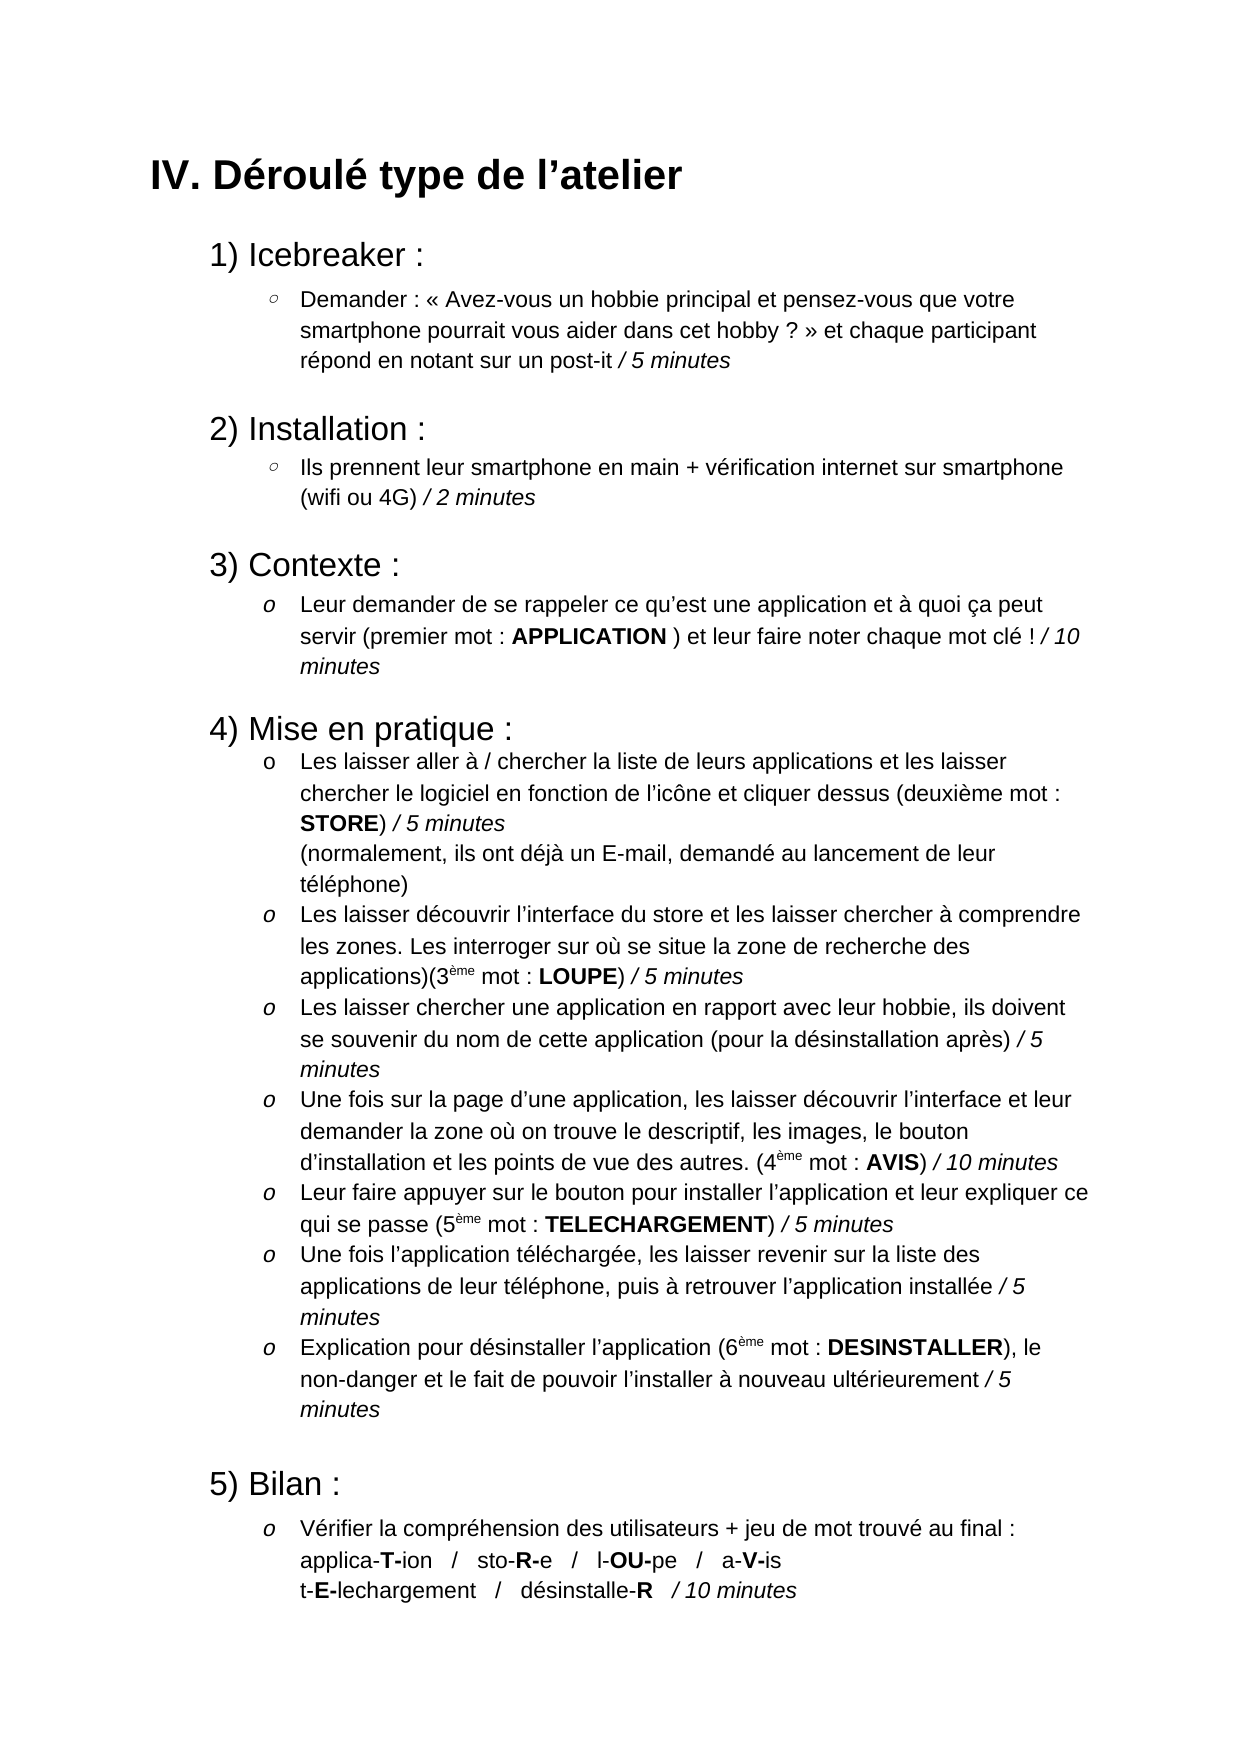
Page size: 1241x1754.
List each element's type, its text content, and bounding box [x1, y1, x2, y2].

list Les laisser chercher une application en rapport avec leur hobbie, ils doivent se souvenir du nom de cette application (pour la désinstallation après) / 5 minutes [262, 993, 1090, 1082]
list Les laisser aller à / chercher la liste de leurs applications et les laisser chercher le logiciel en fonction de l’icône et cliquer dessus (deuxième mot : STORE) / 5 minutes (normalement, ils ont déjà un E-mail, demandé au lancement de leur téléphone) [262, 748, 1090, 897]
subtitle Installation : [209, 408, 1090, 447]
subtitle Icebreaker : [209, 235, 1090, 274]
subtitle Contexte : [209, 546, 1090, 584]
subtitle Demander : « Avez-vous un hobbie principal et pensez-vous que votre smartphone pourrait vous aider dans cet hobby ? » et chaque participant répond en notant sur un post-it / 5 minutes [262, 286, 1090, 373]
list Leur demander de se rappeler ce qu’est une application et à quoi ça peut servir (premier mot : APPLICATION ) et leur faire noter chaque mot clé ! / 10 minutes [262, 591, 1090, 679]
list Leur faire appuyer sur le bouton pour installer l’application et leur expliquer ce qui se passe (5ème mot : TELECHARGEMENT) / 5 minutes [262, 1179, 1090, 1237]
subtitle Bilan : [209, 1464, 1090, 1502]
list Vérifier la compréhension des utilisateurs + jeu de mot trouvé au final : applica-T-ion / sto-R-e / l-OU-pe / a-V-is t-E-lechargement / désinstalle-R / 10 minutes [262, 1515, 1090, 1603]
list Une fois l’application téléchargée, les laisser revenir sur la liste des applications de leur téléphone, puis à retrouver l’application installée / 5 minutes [262, 1241, 1090, 1330]
subtitle Déroulé type de l’atelier [150, 150, 1090, 198]
list Explication pour désinstaller l’application (6ème mot : DESINSTALLER), le non-danger et le fait de pouvoir l’installer à nouveau ultérieurement / 5 minutes [262, 1334, 1090, 1422]
list Une fois sur la page d’une application, les laisser découvrir l’interface et leur demander la zone où on trouve le descriptif, les images, le bouton d’installation et les points de vue des autres. (4ème mot : AVIS) / 10 minutes [262, 1086, 1090, 1175]
list Ils prennent leur smartphone en main + vérification internet sur smartphone (wifi ou 4G) / 2 minutes [262, 453, 1090, 510]
list Les laisser découvrir l’interface du store et les laisser chercher à comprendre les zones. Les interroger sur où se situe la zone de recherche des applications)(3ème mot : LOUPE) / 5 minutes [262, 901, 1090, 989]
subtitle Mise en pratique : [209, 709, 1090, 747]
